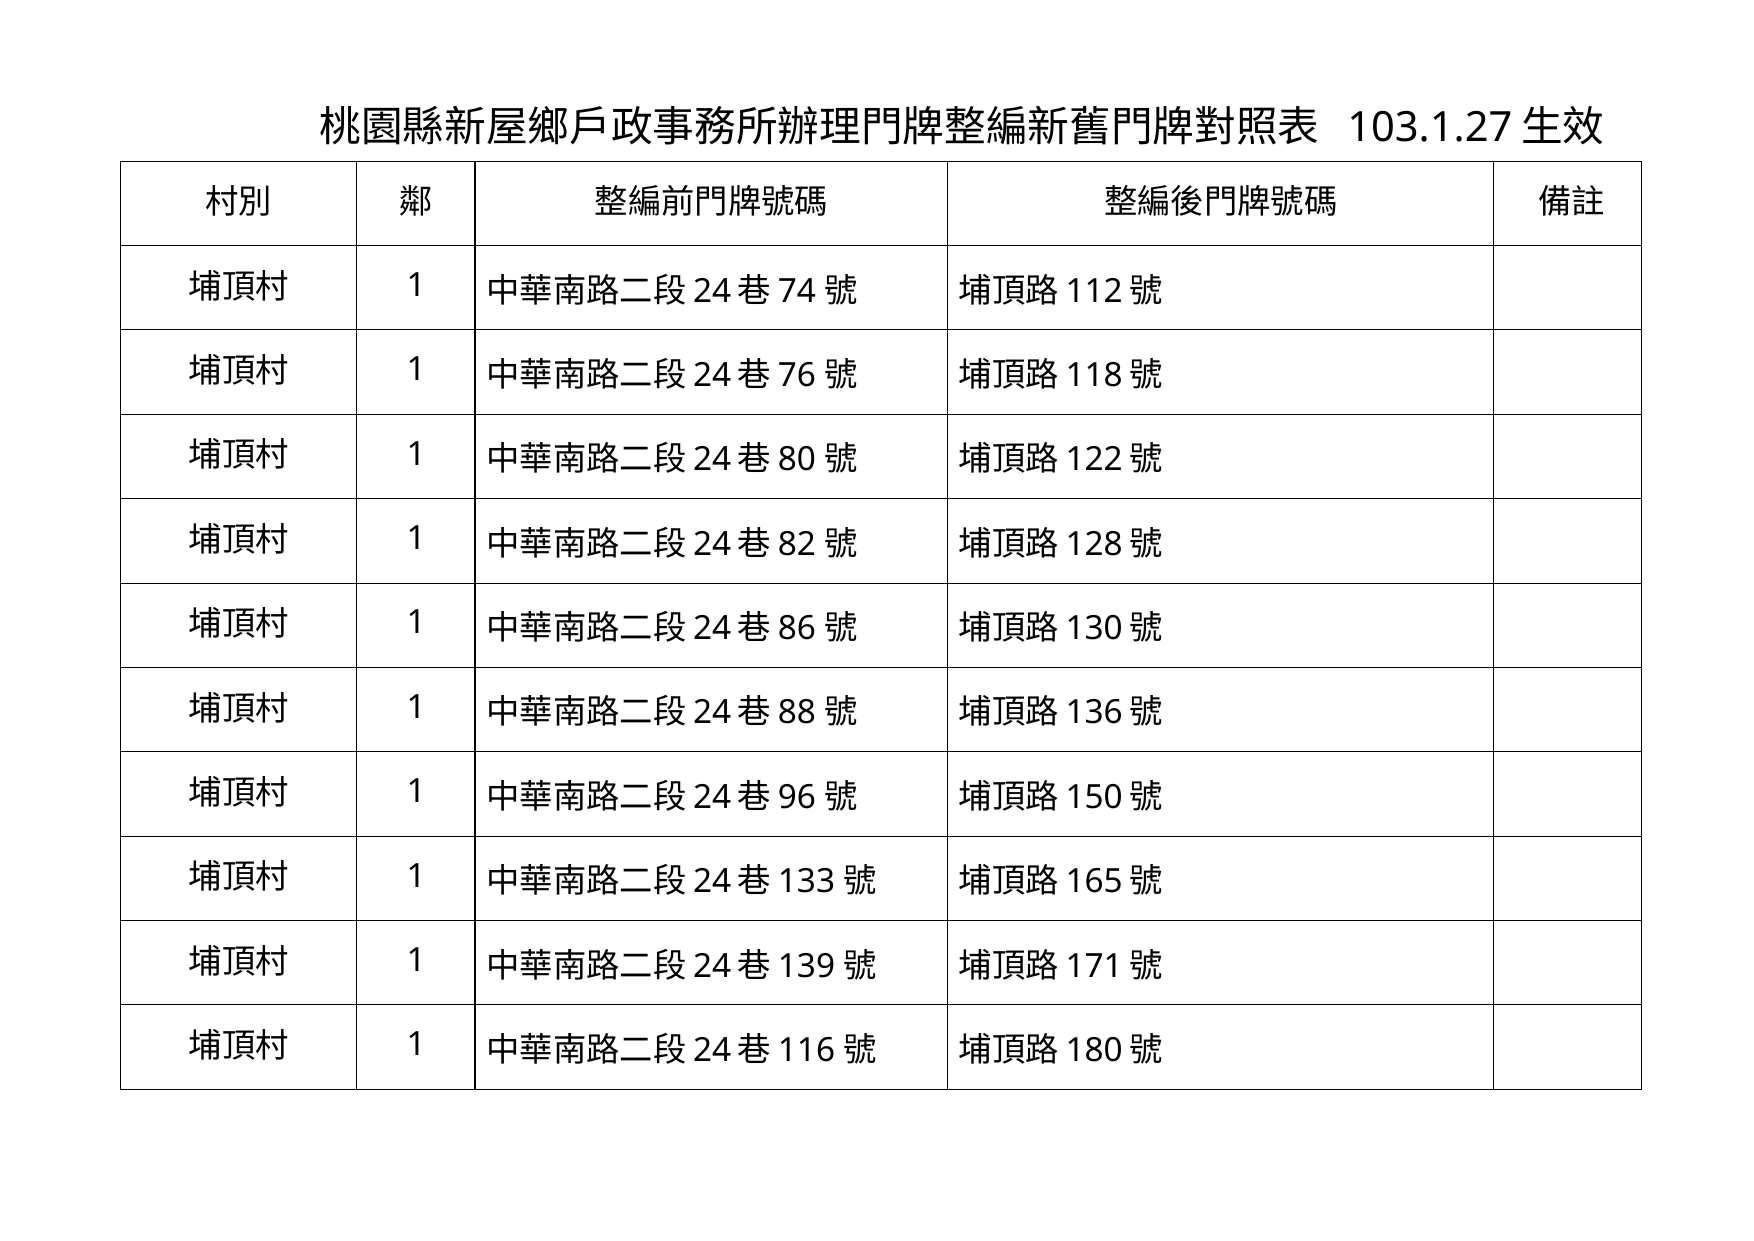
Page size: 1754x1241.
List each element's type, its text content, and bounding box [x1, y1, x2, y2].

table_cell 中華南路二段24巷116 號 [476, 1005, 947, 1089]
table_cell 1 [357, 668, 474, 751]
table_cell 1 [357, 330, 474, 414]
table_cell 埔頂村 [121, 499, 356, 582]
table_cell 1 [357, 584, 474, 667]
table_cell 1 [357, 752, 474, 836]
table_cell 中華南路二段24巷74 號 [476, 246, 947, 329]
table_cell 埔頂村 [121, 752, 356, 836]
table_cell 埔頂村 [121, 921, 356, 1004]
table_cell 1 [357, 921, 474, 1004]
table_cell 埔頂路118號 [948, 330, 1493, 414]
table_header 整編前門牌號碼 [476, 162, 947, 245]
table_cell [1494, 246, 1641, 329]
table_cell 埔頂路122號 [948, 415, 1493, 498]
table_cell 中華南路二段24巷96 號 [476, 752, 947, 836]
table_cell 埔頂村 [121, 584, 356, 667]
table_cell 中華南路二段24巷139 號 [476, 921, 947, 1004]
table_cell 中華南路二段24巷88 號 [476, 668, 947, 751]
table_cell [1494, 584, 1641, 667]
text 桃園縣新屋鄉戶政事務所辦理門牌整編新舊門牌對照表 103.1.27生效 [150, 86, 1604, 161]
table_cell [1494, 330, 1641, 414]
table_cell [1494, 499, 1641, 582]
table_header 整編後門牌號碼 [948, 162, 1493, 245]
table_cell 中華南路二段24巷133 號 [476, 837, 947, 920]
table_header 鄰 [357, 162, 474, 245]
table_cell 埔頂路128號 [948, 499, 1493, 582]
table_cell 1 [357, 499, 474, 582]
table_cell 埔頂村 [121, 668, 356, 751]
table_cell 1 [357, 246, 474, 329]
table_cell 埔頂路136號 [948, 668, 1493, 751]
table_cell [1494, 837, 1641, 920]
table_cell 埔頂路171號 [948, 921, 1493, 1004]
table_cell 埔頂村 [121, 330, 356, 414]
table_cell 中華南路二段24巷80 號 [476, 415, 947, 498]
table_cell 埔頂村 [121, 837, 356, 920]
table_cell [1494, 752, 1641, 836]
table_header 備註 [1494, 162, 1641, 245]
table_cell 1 [357, 1005, 474, 1089]
table_cell 1 [357, 837, 474, 920]
table_cell [1494, 921, 1641, 1004]
table_cell [1494, 1005, 1641, 1089]
table_cell 中華南路二段24巷86 號 [476, 584, 947, 667]
table_header 村別 [121, 162, 356, 245]
table_cell 埔頂村 [121, 1005, 356, 1089]
table_cell 埔頂路150號 [948, 752, 1493, 836]
table_cell 埔頂路180號 [948, 1005, 1493, 1089]
table_cell 埔頂村 [121, 415, 356, 498]
table_cell [1494, 668, 1641, 751]
table_cell 埔頂路130號 [948, 584, 1493, 667]
table_cell 中華南路二段24巷76 號 [476, 330, 947, 414]
table_cell 中華南路二段24巷82 號 [476, 499, 947, 582]
table_cell 埔頂村 [121, 246, 356, 329]
table_cell 埔頂路112號 [948, 246, 1493, 329]
table_cell 1 [357, 415, 474, 498]
table_cell [1494, 415, 1641, 498]
table_cell 埔頂路165號 [948, 837, 1493, 920]
